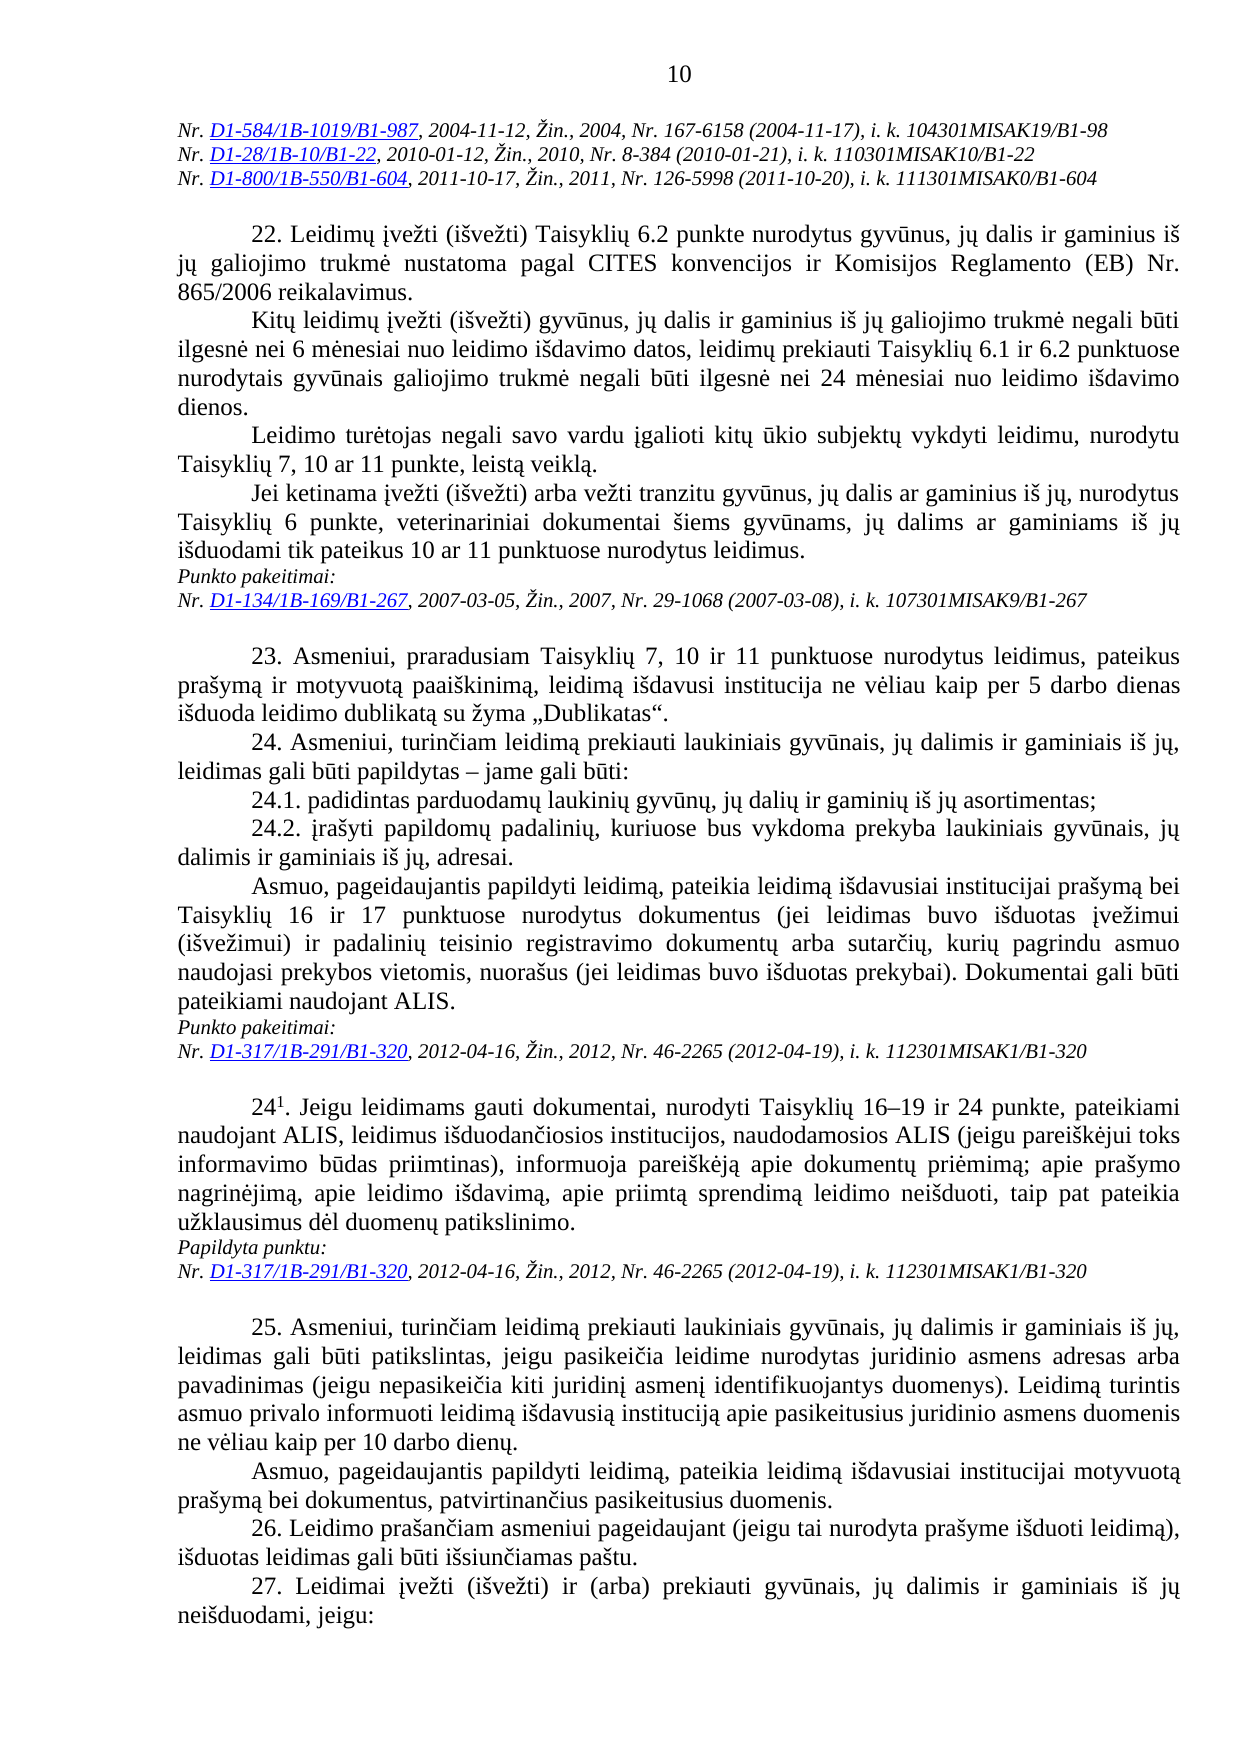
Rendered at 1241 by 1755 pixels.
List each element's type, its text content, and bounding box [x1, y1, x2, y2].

text Asmuo, pageidaujantis papildyti leidimą, pateikia leidimą išdavusiai institucijai motyvuotą prašymą bei dokumentus, patvirtinančius pasikeitusius duomenis. [177, 1456, 1181, 1513]
text Nr. D1-28/1B-10/B1-22, 2010-01-12, Žin., 2010, Nr. 8-384 (2010-01-21), i. k. 110301MISAK10/B1-22 [177, 142, 1181, 166]
text Nr. D1-134/1B-169/B1-267, 2007-03-05, Žin., 2007, Nr. 29-1068 (2007-03-08), i. k. 107301MISAK9/B1-267 [177, 588, 1181, 612]
text Leidimo turėtojas negali savo vardu įgalioti kitų ūkio subjektų vykdyti leidimu, nurodytu Taisyklių 7, 10 ar 11 punkte, leistą veiklą. [177, 420, 1181, 478]
text Jei ketinama įvežti (išvežti) arba vežti tranzitu gyvūnus, jų dalis ar gaminius iš jų, nurodytus Taisyklių 6 punkte, veterinariniai dokumentai šiems gyvūnams, jų dalims ar gaminiams iš jų išduodami tik pateikus 10 ar 11 punktuose nurodytus leidimus. [177, 478, 1181, 564]
text Nr. D1-317/1B-291/B1-320, 2012-04-16, Žin., 2012, Nr. 46-2265 (2012-04-19), i. k. 112301MISAK1/B1-320 [177, 1259, 1181, 1283]
text 27. Leidimai įvežti (išvežti) ir (arba) prekiauti gyvūnais, jų dalimis ir gaminiais iš jų neišduodami, jeigu: [177, 1571, 1181, 1628]
text 22. Leidimų įvežti (išvežti) Taisyklių 6.2 punkte nurodytus gyvūnus, jų dalis ir gaminius iš jų galiojimo trukmė nustatoma pagal CITES konvencijos ir Komisijos Reglamento (EB) Nr. 865/2006 reikalavimus. [177, 219, 1181, 305]
text Nr. D1-584/1B-1019/B1-987, 2004-11-12, Žin., 2004, Nr. 167-6158 (2004-11-17), i. k. 104301MISAK19/B1-98 [177, 118, 1181, 142]
text 24. Asmeniui, turinčiam leidimą prekiauti laukiniais gyvūnais, jų dalimis ir gaminiais iš jų, leidimas gali būti papildytas – jame gali būti: [177, 727, 1181, 785]
text Nr. D1-317/1B-291/B1-320, 2012-04-16, Žin., 2012, Nr. 46-2265 (2012-04-19), i. k. 112301MISAK1/B1-320 [177, 1039, 1181, 1063]
text 23. Asmeniui, praradusiam Taisyklių 7, 10 ir 11 punktuose nurodytus leidimus, pateikus prašymą ir motyvuotą paaiškinimą, leidimą išdavusi institucija ne vėliau kaip per 5 darbo dienas išduoda leidimo dublikatą su žyma „Dublikatas“. [177, 641, 1181, 727]
text Punkto pakeitimai: [177, 564, 1181, 588]
text 26. Leidimo prašančiam asmeniui pageidaujant (jeigu tai nurodyta prašyme išduoti leidimą), išduotas leidimas gali būti išsiunčiamas paštu. [177, 1513, 1181, 1571]
text 24.1. padidintas parduodamų laukinių gyvūnų, jų dalių ir gaminių iš jų asortimentas; [177, 785, 1181, 813]
text 25. Asmeniui, turinčiam leidimą prekiauti laukiniais gyvūnais, jų dalimis ir gaminiais iš jų, leidimas gali būti patikslintas, jeigu pasikeičia leidime nurodytas juridinio asmens adresas arba pavadinimas (jeigu nepasikeičia kiti juridinį asmenį identifikuojantys duomenys). Leidimą turintis asmuo privalo informuoti leidimą išdavusią instituciją apie pasikeitusius juridinio asmens duomenis ne vėliau kaip per 10 darbo dienų. [177, 1312, 1181, 1456]
text Punkto pakeitimai: [177, 1015, 1181, 1039]
text 241. Jeigu leidimams gauti dokumentai, nurodyti Taisyklių 16–19 ir 24 punkte, pateikiami naudojant ALIS, leidimus išduodančiosios institucijos, naudodamosios ALIS (jeigu pareiškėjui toks informavimo būdas priimtinas), informuoja pareiškėją apie dokumentų priėmimą; apie prašymo nagrinėjimą, apie leidimo išdavimą, apie priimtą sprendimą leidimo neišduoti, taip pat pateikia užklausimus dėl duomenų patikslinimo. [177, 1092, 1181, 1235]
text Papildyta punktu: [177, 1235, 1181, 1259]
text Kitų leidimų įvežti (išvežti) gyvūnus, jų dalis ir gaminius iš jų galiojimo trukmė negali būti ilgesnė nei 6 mėnesiai nuo leidimo išdavimo datos, leidimų prekiauti Taisyklių 6.1 ir 6.2 punktuose nurodytais gyvūnais galiojimo trukmė negali būti ilgesnė nei 24 mėnesiai nuo leidimo išdavimo dienos. [177, 305, 1181, 420]
text Asmuo, pageidaujantis papildyti leidimą, pateikia leidimą išdavusiai institucijai prašymą bei Taisyklių 16 ir 17 punktuose nurodytus dokumentus (jei leidimas buvo išduotas įvežimui (išvežimui) ir padalinių teisinio registravimo dokumentų arba sutarčių, kurių pagrindu asmuo naudojasi prekybos vietomis, nuorašus (jei leidimas buvo išduotas prekybai). Dokumentai gali būti pateikiami naudojant ALIS. [177, 871, 1181, 1015]
text Nr. D1-800/1B-550/B1-604, 2011-10-17, Žin., 2011, Nr. 126-5998 (2011-10-20), i. k. 111301MISAK0/B1-604 [177, 166, 1181, 190]
text 24.2. įrašyti papildomų padalinių, kuriuose bus vykdoma prekyba laukiniais gyvūnais, jų dalimis ir gaminiais iš jų, adresai. [177, 813, 1181, 871]
